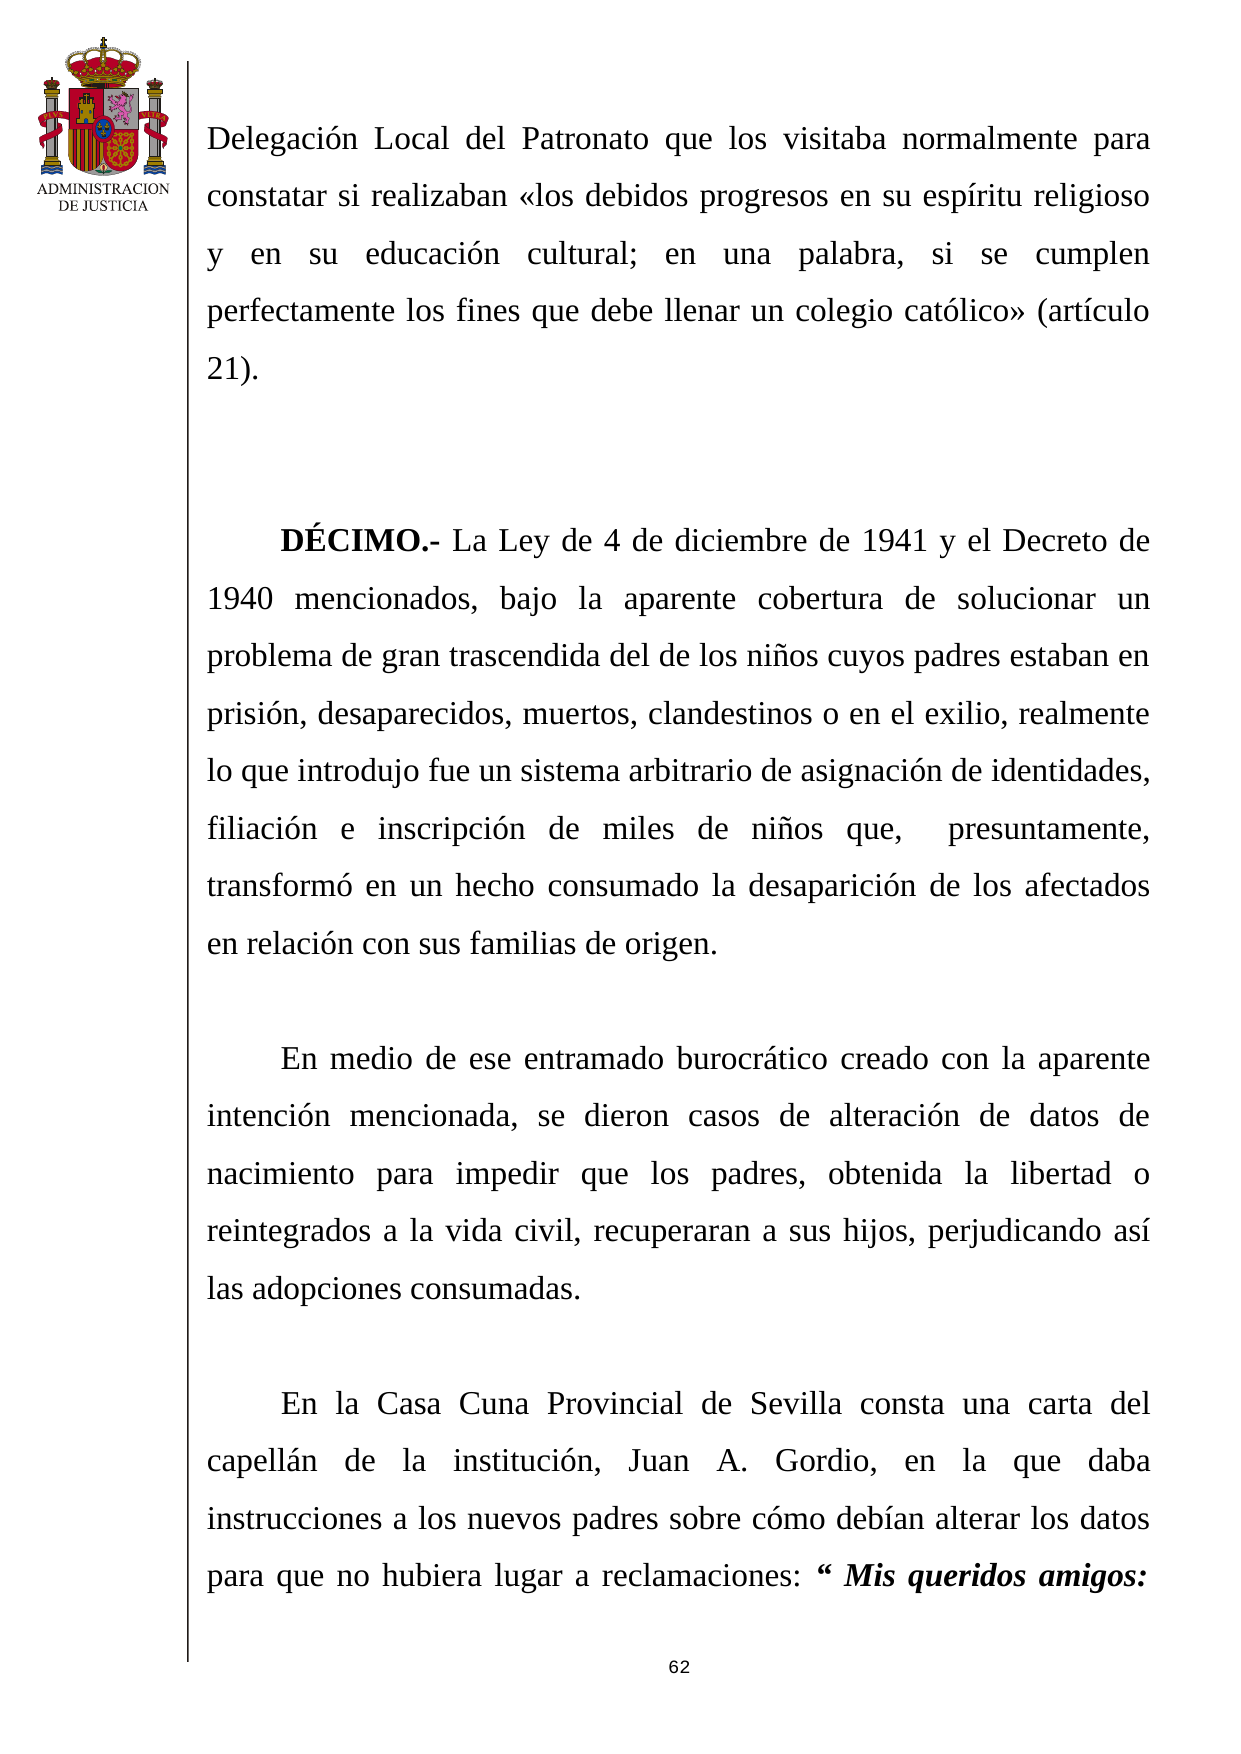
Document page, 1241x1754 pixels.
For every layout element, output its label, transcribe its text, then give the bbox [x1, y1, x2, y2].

text Delegación Local del Patronato que los visitaba normalmente para constatar si realizaban «los debidos progresos en su espíritu religioso y en su educación cultural; en una palabra, si se cumplen perfectamente los fines que debe llenar un colegio católico» (artículo 21). [207, 118, 1152, 386]
text En la Casa Cuna Provincial de Sevilla consta una carta del capellán de la institución, Juan A. Gordio, en la que daba instrucciones a los nuevos padres sobre cómo debían alterar los datos para que no hubiera lugar a reclamaciones: “ Mis queridos amigos: [207, 1383, 1152, 1594]
text En medio de ese entramado burocrático creado con la aparente intención mencionada, se dieron casos de alteración de datos de nacimiento para impedir que los padres, obtenida la libertad o reintegrados a la vida civil, recuperaran a sus hijos, perjudicando así las adopciones consumadas. [207, 1038, 1152, 1306]
text DÉCIMO.- La Ley de 4 de diciembre de 1941 y el Decreto de 1940 mencionados, bajo la aparente cobertura de solucionar un problema de gran trascendida del de los niños cuyos padres estaban en prisión, desaparecidos, muertos, clandestinos o en el exilio, realmente lo que introdujo fue un sistema arbitrario de asignación de identidades, filiación e inscripción de miles de niños que, presuntamente, transformó en un hecho consumado la desaparición de los afectados en relación con sus familias de origen. [207, 521, 1152, 961]
